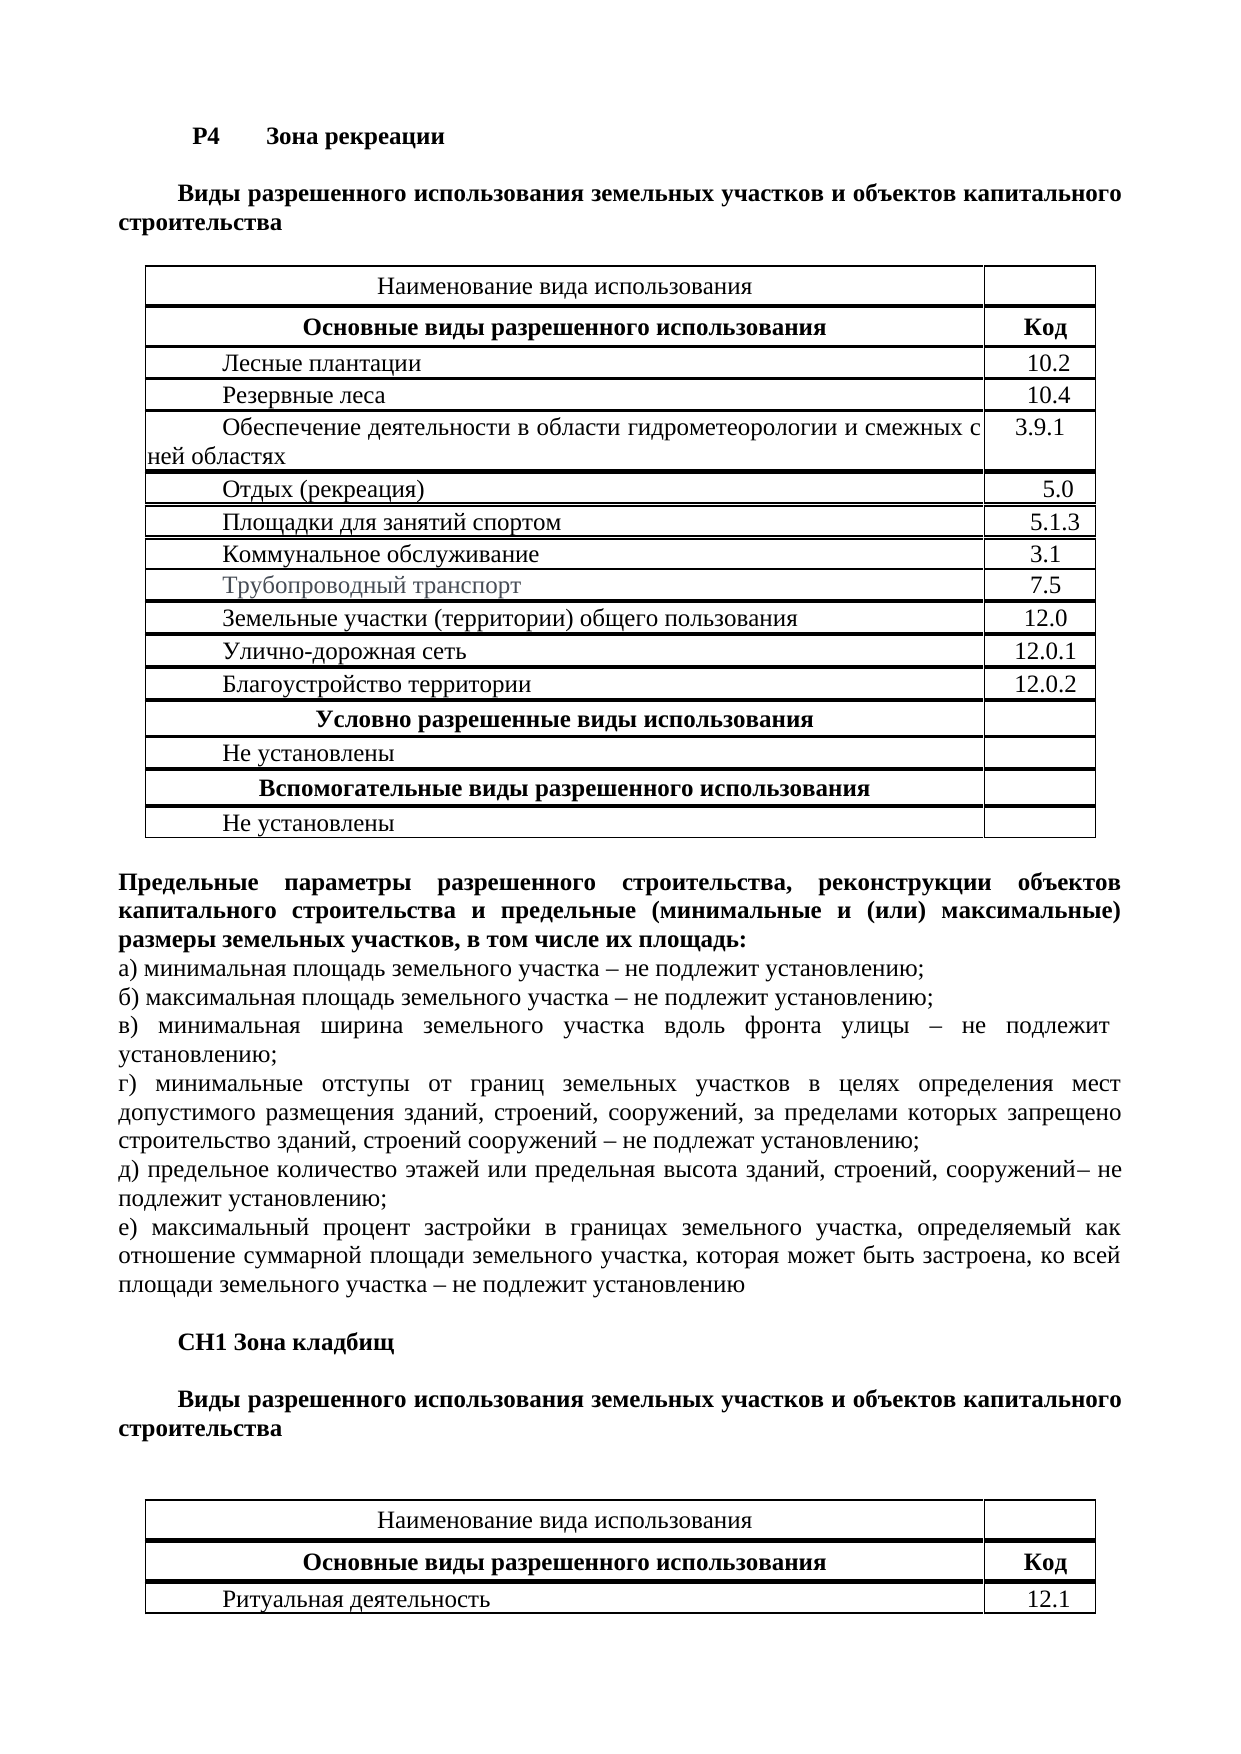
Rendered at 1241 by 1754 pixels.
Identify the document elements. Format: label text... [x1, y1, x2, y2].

table_cell 3.1 [985, 540, 1095, 568]
table_cell Коммунальное обслуживание [146, 540, 983, 568]
table_cell Не установлены [146, 738, 983, 767]
text д) предельное количество этажей или предельная высота зданий, строений, сооружений– не подлежит установлению; [118, 1154, 1122, 1212]
table_header Наименование вида использования [146, 267, 983, 304]
table_cell Ритуальная деятельность [146, 1584, 983, 1612]
table_cell 10.2 [985, 348, 1095, 377]
text Виды разрешенного использования земельных участков и объектов капитального строительства [118, 1384, 1122, 1442]
text г) минимальные отступы от границ земельных участков в целях определения мест допустимого размещения зданий, строений, сооружений, за пределами которых запрещено строительство зданий, строений сооружений – не подлежат установлению; [118, 1068, 1122, 1154]
table_cell Основные виды разрешенного использования [146, 308, 983, 345]
table_cell Не установлены [146, 808, 983, 837]
table_header [985, 1501, 1095, 1538]
table_cell 10.4 [985, 380, 1095, 409]
table_cell 5.0 [985, 474, 1095, 502]
table_cell Обеспечение деятельности в области гидрометеорологии и смежных с ней областях [146, 412, 983, 469]
text б) максимальная площадь земельного участка – не подлежит установлению; [118, 982, 1122, 1010]
table_cell Условно разрешенные виды использования [146, 702, 983, 735]
table_cell 12.0.1 [985, 636, 1095, 665]
text е) максимальный процент застройки в границах земельного участка, определяемый как отношение суммарной площади земельного участка, которая может быть застроена, ко всей площади земельного участка – не подлежит установлению [118, 1212, 1122, 1298]
table_cell Лесные плантации [146, 348, 983, 377]
table_header Наименование вида использования [146, 1501, 983, 1538]
text а) минимальная площадь земельного участка – не подлежит установлению; [118, 953, 1122, 982]
text СН1 Зона кладбищ [118, 1327, 1122, 1355]
table_cell Отдых (рекреация) [146, 474, 983, 502]
table_cell Код [985, 308, 1095, 345]
table_cell Вспомогательные виды разрешенного использования [146, 771, 983, 804]
table_cell Площадки для занятий спортом [146, 507, 983, 535]
text в) минимальная ширина земельного участка вдоль фронта улицы – не подлежит установлению; [118, 1010, 1111, 1068]
table_cell Код [985, 1543, 1095, 1579]
table_cell Земельные участки (территории) общего пользования [146, 603, 983, 632]
table_cell 3.9.1 [985, 412, 1095, 469]
table_header [985, 267, 1095, 304]
table_cell Благоустройство территории [146, 669, 983, 698]
table_cell Резервные леса [146, 380, 983, 409]
table_cell [985, 702, 1095, 735]
text Р4 Зона рекреации [118, 121, 1122, 150]
table_cell Основные виды разрешенного использования [146, 1543, 983, 1579]
table_cell Улично-дорожная сеть [146, 636, 983, 665]
table_cell 5.1.3 [985, 507, 1095, 535]
table_cell [985, 738, 1095, 767]
table_cell Трубопроводный транспорт [146, 570, 983, 599]
table_cell 12.0 [985, 603, 1095, 632]
table_cell 12.1 [985, 1584, 1095, 1612]
text Предельные параметры разрешенного строительства, реконструкции объектов капитального строительства и предельные (минимальные и (или) максимальные) размеры земельных участков, в том числе их площадь: [118, 867, 1122, 953]
table_cell 12.0.2 [985, 669, 1095, 698]
table_cell [985, 808, 1095, 837]
table_cell 7.5 [985, 570, 1095, 599]
text Виды разрешенного использования земельных участков и объектов капитального строительства [118, 178, 1122, 236]
table_cell [985, 771, 1095, 804]
